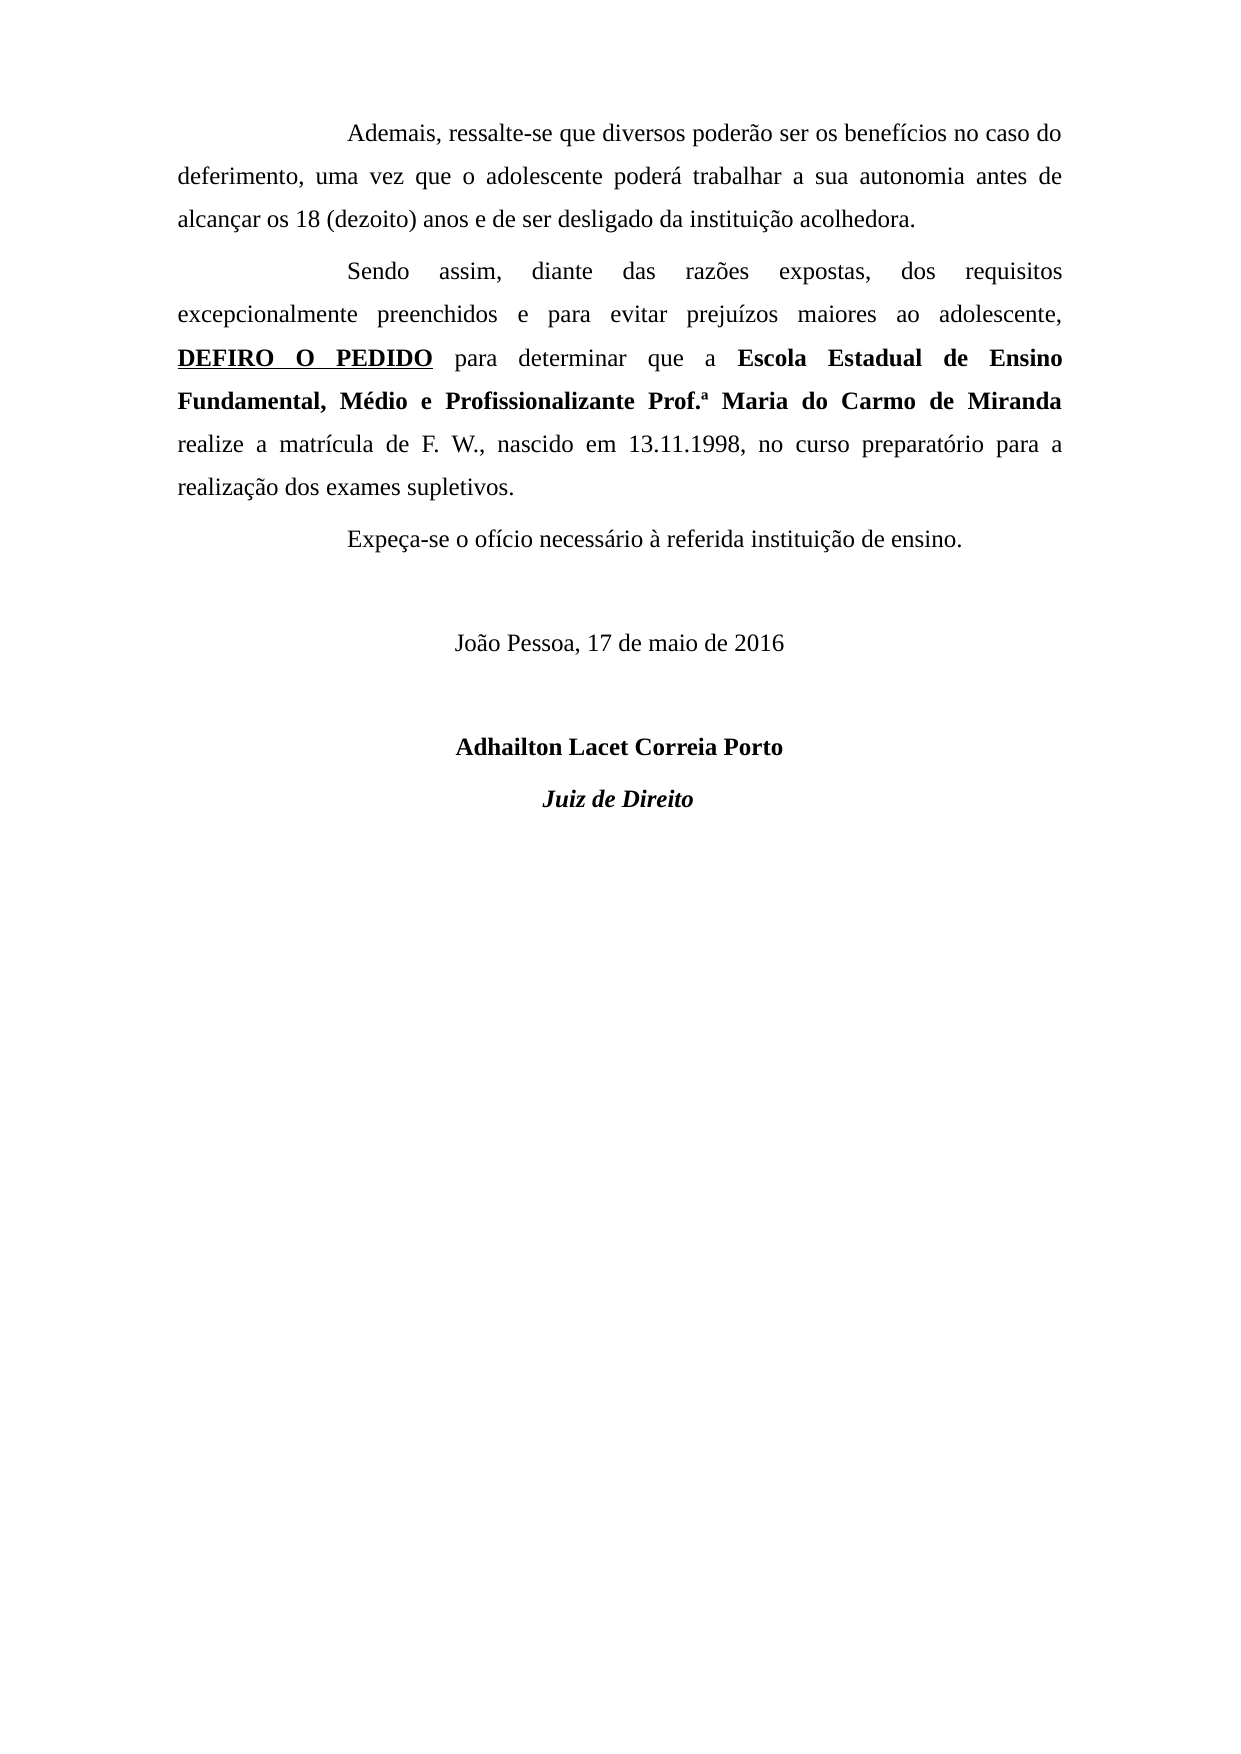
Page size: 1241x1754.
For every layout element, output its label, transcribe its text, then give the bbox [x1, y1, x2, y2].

text João Pessoa, 17 de maio de 2016 [176, 628, 1063, 657]
text Juiz de Direito [176, 784, 1063, 813]
text Adhailton Lacet Correia Porto [176, 732, 1063, 761]
text Ademais, ressalte-se que diversos poderão ser os benefícios no caso do deferimento, uma vez que o adolescente poderá trabalhar a sua autonomia antes de alcançar os 18 (dezoito) anos e de ser desligado da instituição acolhedora. [177, 118, 1063, 233]
text Expeça-se o ofício necessário à referida instituição de ensino. [177, 524, 1063, 553]
text Sendo assim, diante das razões expostas, dos requisitos excepcionalmente preenchidos e para evitar prejuízos maiores ao adolescente, DEFIRO O PEDIDO para determinar que a Escola Estadual de Ensino Fundamental, Médio e Profissionalizante Prof.ª Maria do Carmo de Miranda realize a matrícula de F. W., nascido em 13.11.1998, no curso preparatório para a realização dos exames supletivos. [177, 256, 1063, 501]
